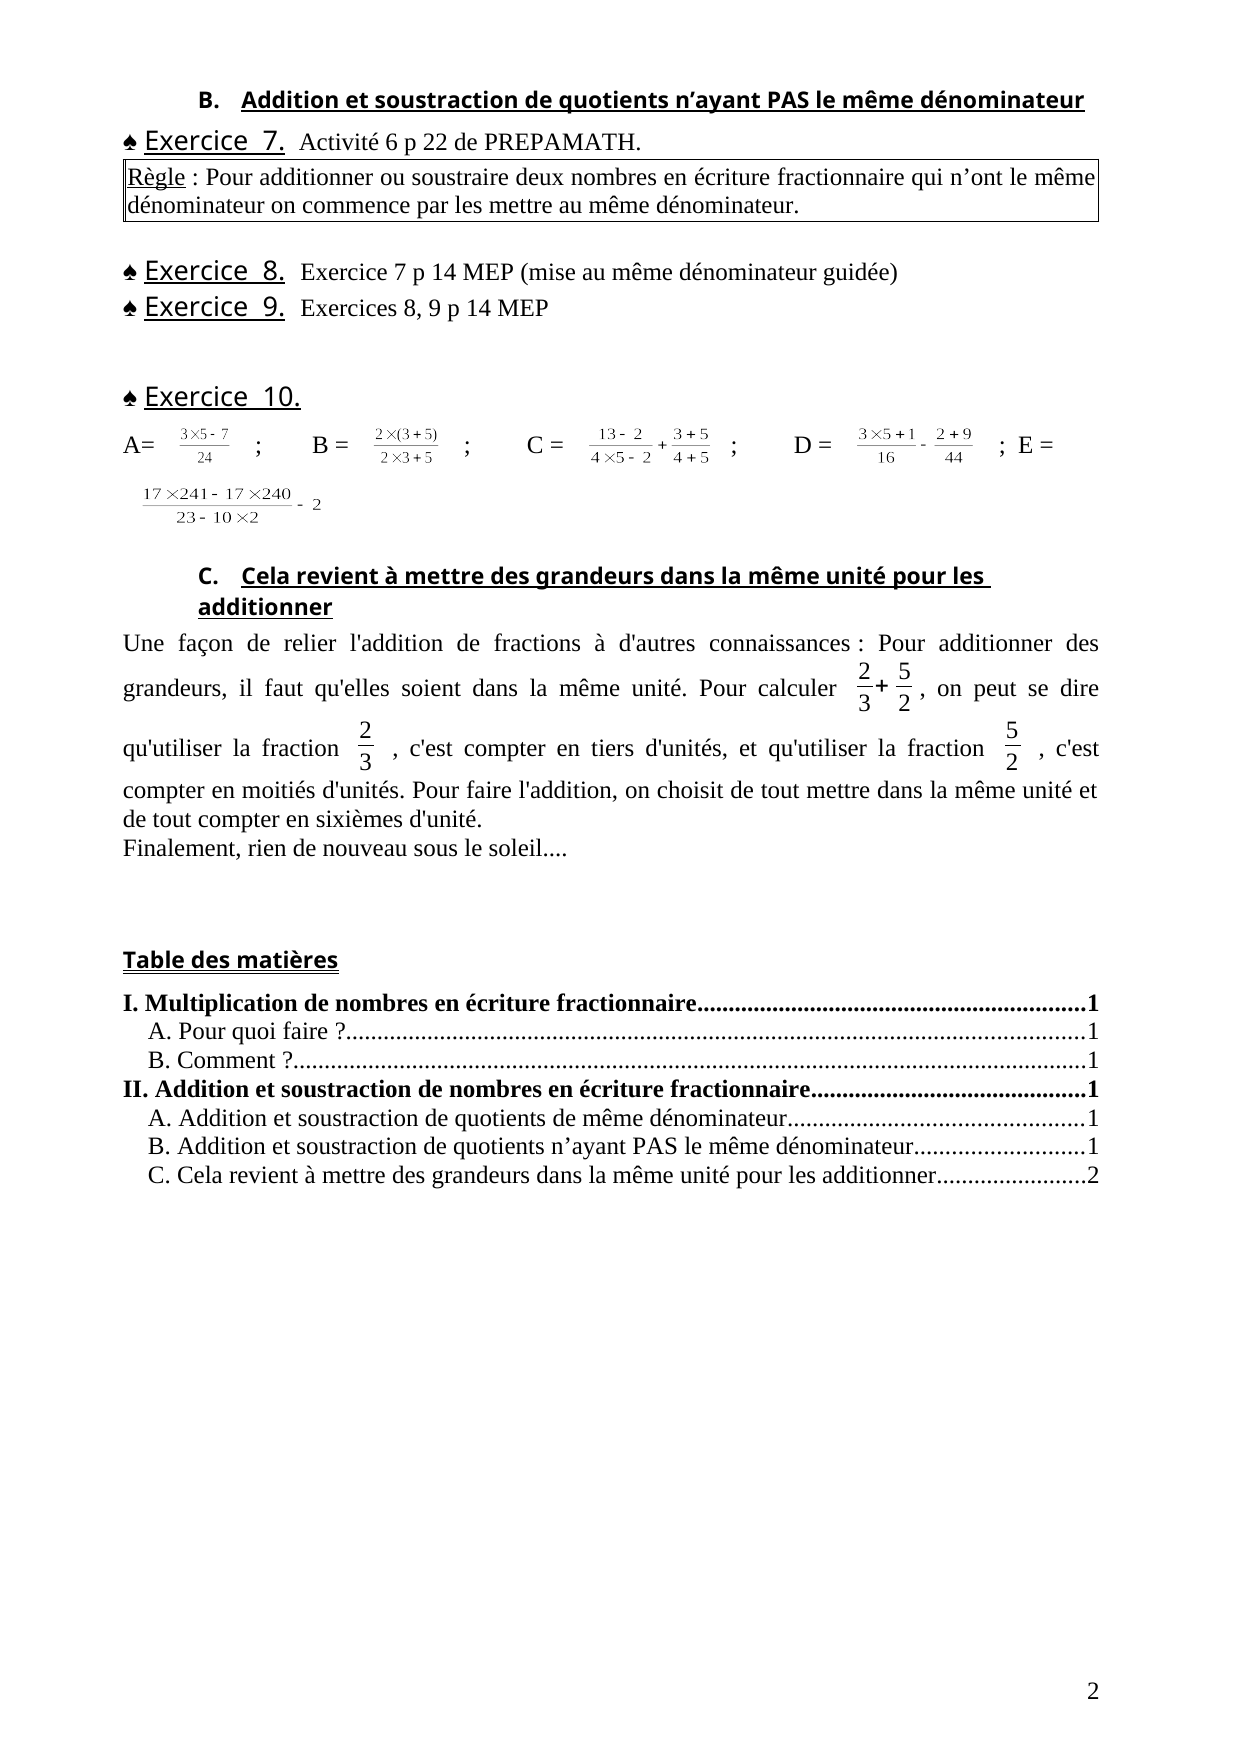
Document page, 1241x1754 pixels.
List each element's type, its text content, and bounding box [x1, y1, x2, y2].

text ♠ Exercice 10. [123, 377, 1099, 414]
text Une façon de relier l'addition de fractions à d'autres connaissances : Pour additionner des grandeurs, il faut qu'elles soient dans la même unité. Pour calculer , on peut se dire qu'utiliser la fraction , c'est compter en tiers d'unités, et qu'utiliser la fraction , c'est compter en moitiés d'unités. Pour faire l'addition, on choisit de tout mettre dans la même unité et de tout compter en sixièmes d'unité. [123, 628, 1099, 833]
text A. Pour quoi faire ? 1 [148, 1016, 1099, 1045]
text ♠ Exercice 9. Exercices 8, 9 p 14 MEP [123, 288, 1099, 325]
text ♠ Exercice 8. Exercice 7 p 14 MEP (mise au même dénominateur guidée) [123, 251, 1099, 288]
subtitle Table des matières [123, 944, 1099, 975]
text A= ; B = ; C = ; D = ; E = [123, 414, 1099, 535]
subtitle Cela revient à mettre des grandeurs dans la même unité pour les additionner [198, 560, 1099, 622]
text II. Addition et soustraction de nombres en écriture fractionnaire 1 [123, 1074, 1099, 1103]
text I. Multiplication de nombres en écriture fractionnaire 1 [123, 988, 1099, 1016]
text Règle : Pour additionner ou soustraire deux nombres en écriture fractionnaire qui n’ont le même dénominateur on commence par les mettre au même dénominateur. [126, 160, 1098, 221]
text ♠ Exercice 7. Activité 6 p 22 de PREPAMATH. [123, 122, 1099, 158]
text A. Addition et soustraction de quotients de même dénominateur 1 [148, 1103, 1099, 1131]
text C. Cela revient à mettre des grandeurs dans la même unité pour les additionner 2 [148, 1160, 1099, 1189]
text B. Comment ? 1 [148, 1045, 1099, 1074]
subtitle Addition et soustraction de quotients n’ayant PAS le même dénominateur [198, 84, 1099, 115]
text Finalement, rien de nouveau sous le soleil.... [123, 833, 1099, 861]
text B. Addition et soustraction de quotients n’ayant PAS le même dénominateur 1 [148, 1131, 1099, 1160]
